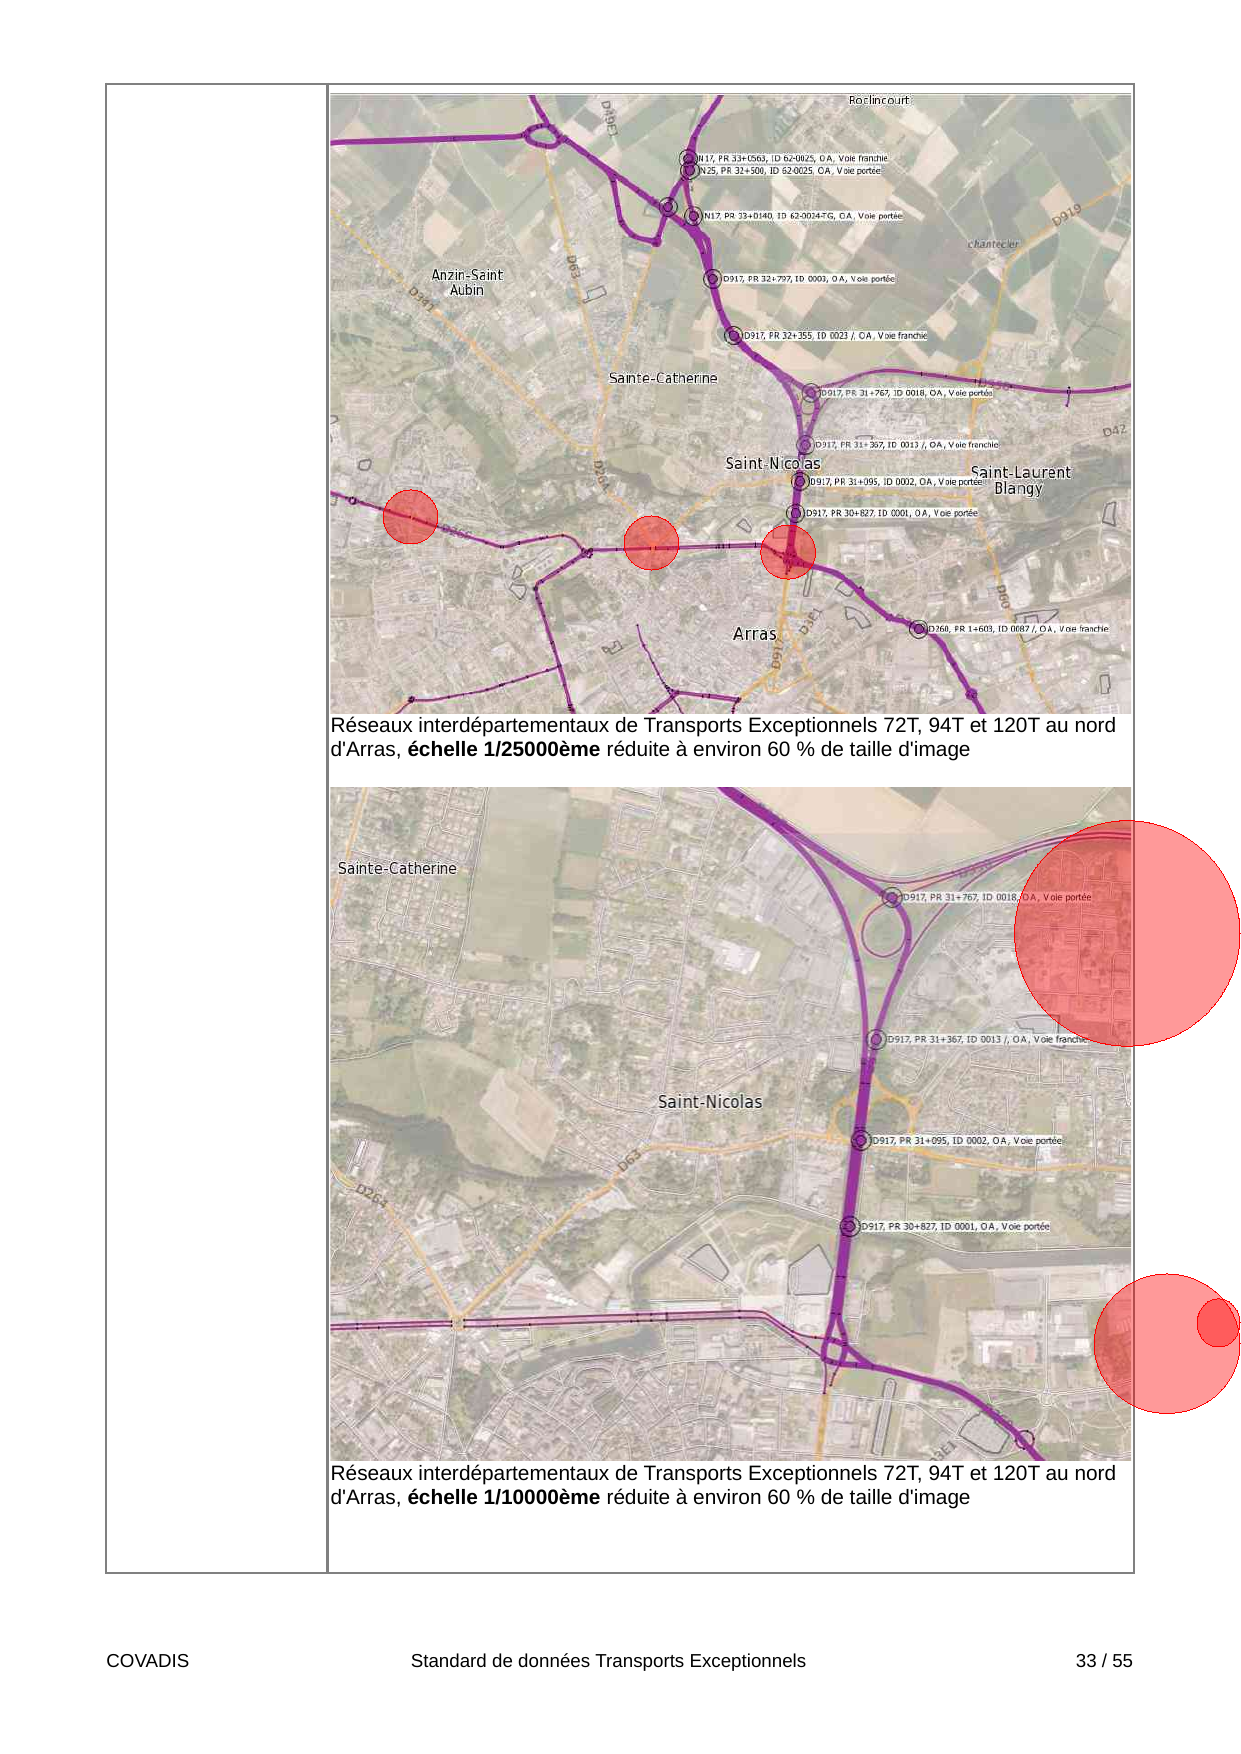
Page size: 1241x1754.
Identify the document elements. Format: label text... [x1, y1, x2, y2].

table_cell Réseaux interdépartementaux de Transports Exceptionnels 72T, 94T et 120T au nord d'Arras, échelle 1/25000ème réduite à environ 60 % de taille d'image Réseaux interdépartementaux de Transports Exceptionnels 72T, 94T et 120T au nord d'Arras, échelle 1/10000ème réduite à environ 60 % de taille d'image [329, 85, 1133, 1572]
table_cell [107, 85, 326, 1572]
picture [330, 93, 1132, 714]
picture [330, 787, 1132, 1461]
